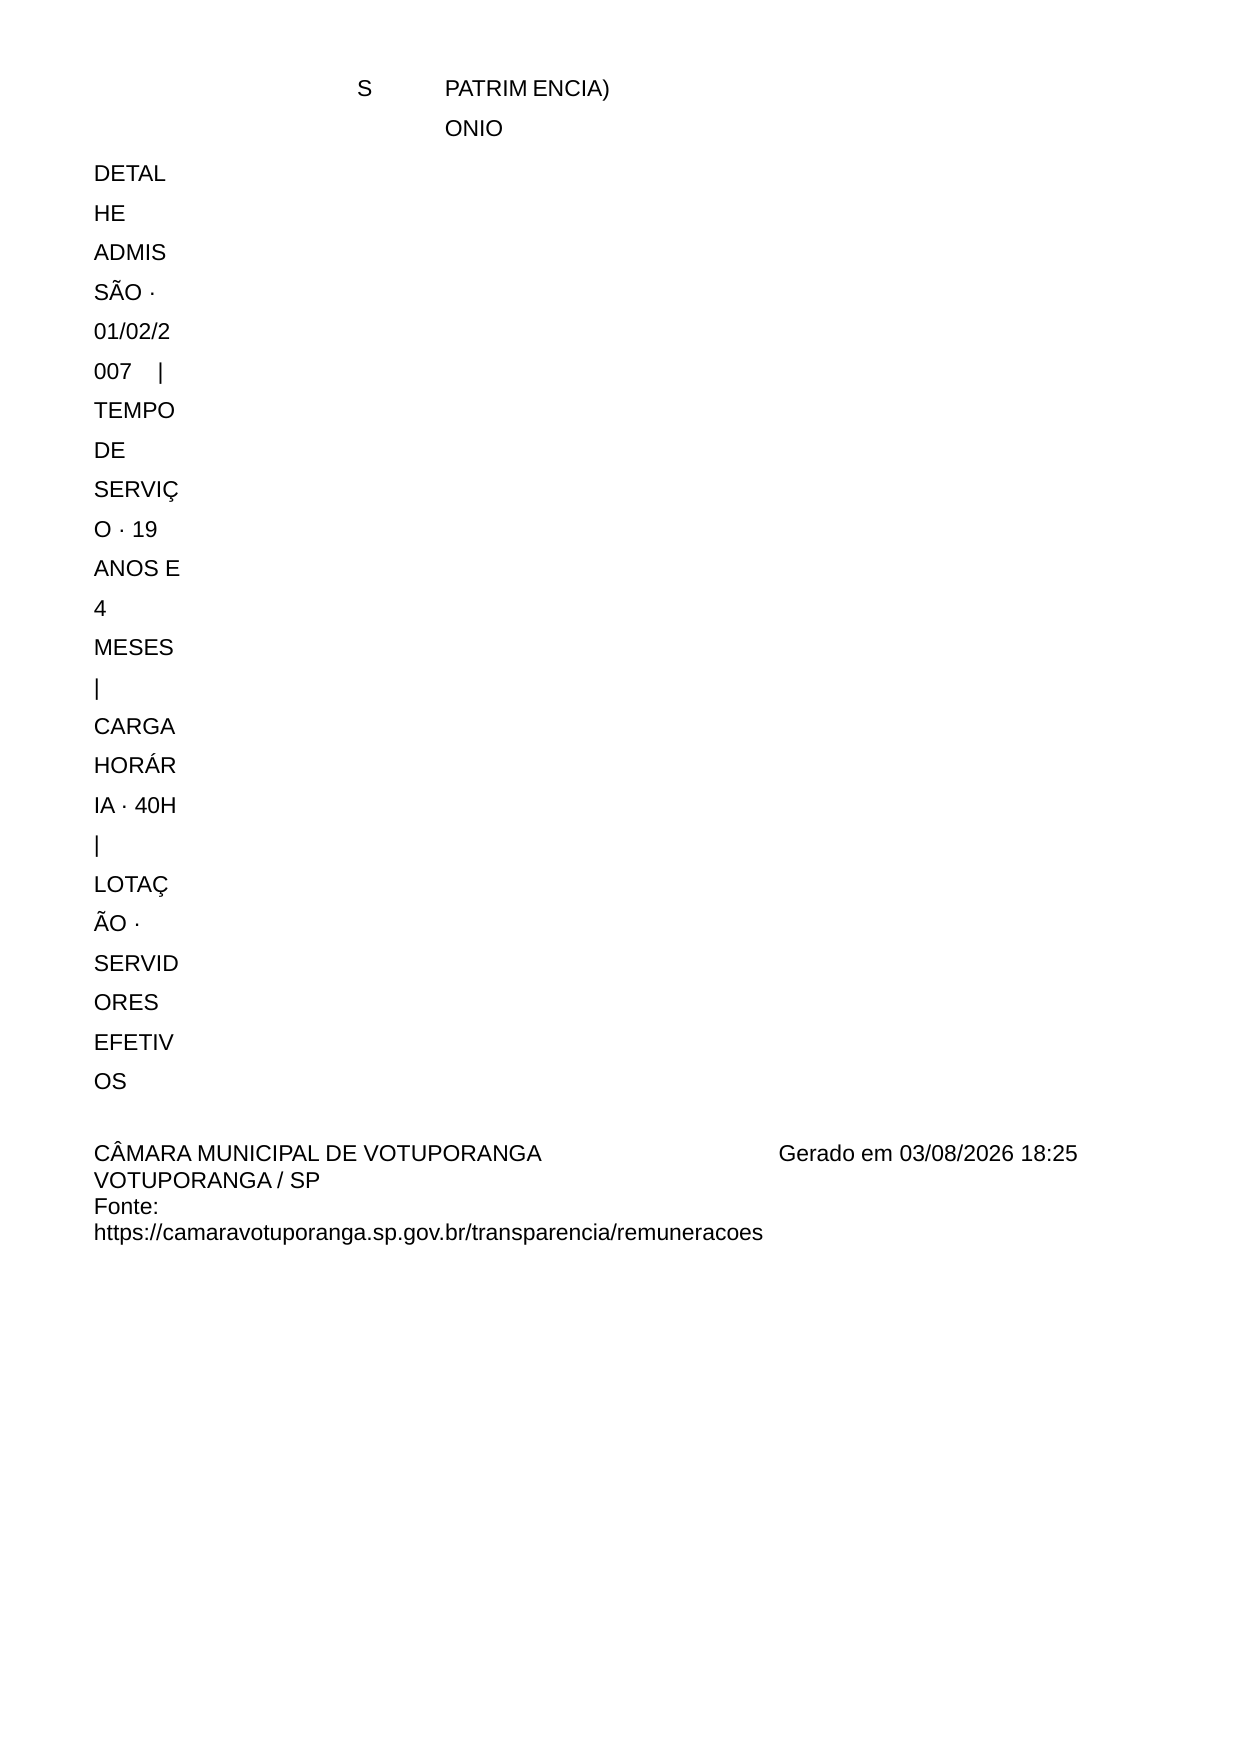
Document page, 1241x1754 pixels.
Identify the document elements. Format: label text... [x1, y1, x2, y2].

table_cell DETALHE ADMISSÃO · 01/02/2007 | TEMPO DE SERVIÇO · 19 ANOS E 4 MESES | CARGA HORÁRIA · 40H | LOTAÇÃO · SERVIDORES EFETIVOS [94, 160, 181, 1114]
table_cell [1059, 75, 1146, 160]
table_cell [708, 75, 796, 160]
table_cell PATRIMONIO [445, 75, 532, 160]
table_cell ENCIA) [532, 75, 620, 160]
table_cell [796, 75, 883, 160]
table_cell [181, 75, 269, 160]
table_cell [620, 75, 708, 160]
table_header Gerado em 03/08/2026 18:25 [778, 1140, 1146, 1246]
table_header CÂMARA MUNICIPAL DE VOTUPORANGA VOTUPORANGA / SP Fonte: https://camaravotuporanga.sp.gov.br/transparencia/remuneracoes [94, 1140, 778, 1246]
table_cell [269, 75, 357, 160]
table_cell S [357, 75, 444, 160]
table_cell [971, 75, 1059, 160]
table_cell [94, 75, 181, 160]
table_cell [883, 75, 971, 160]
